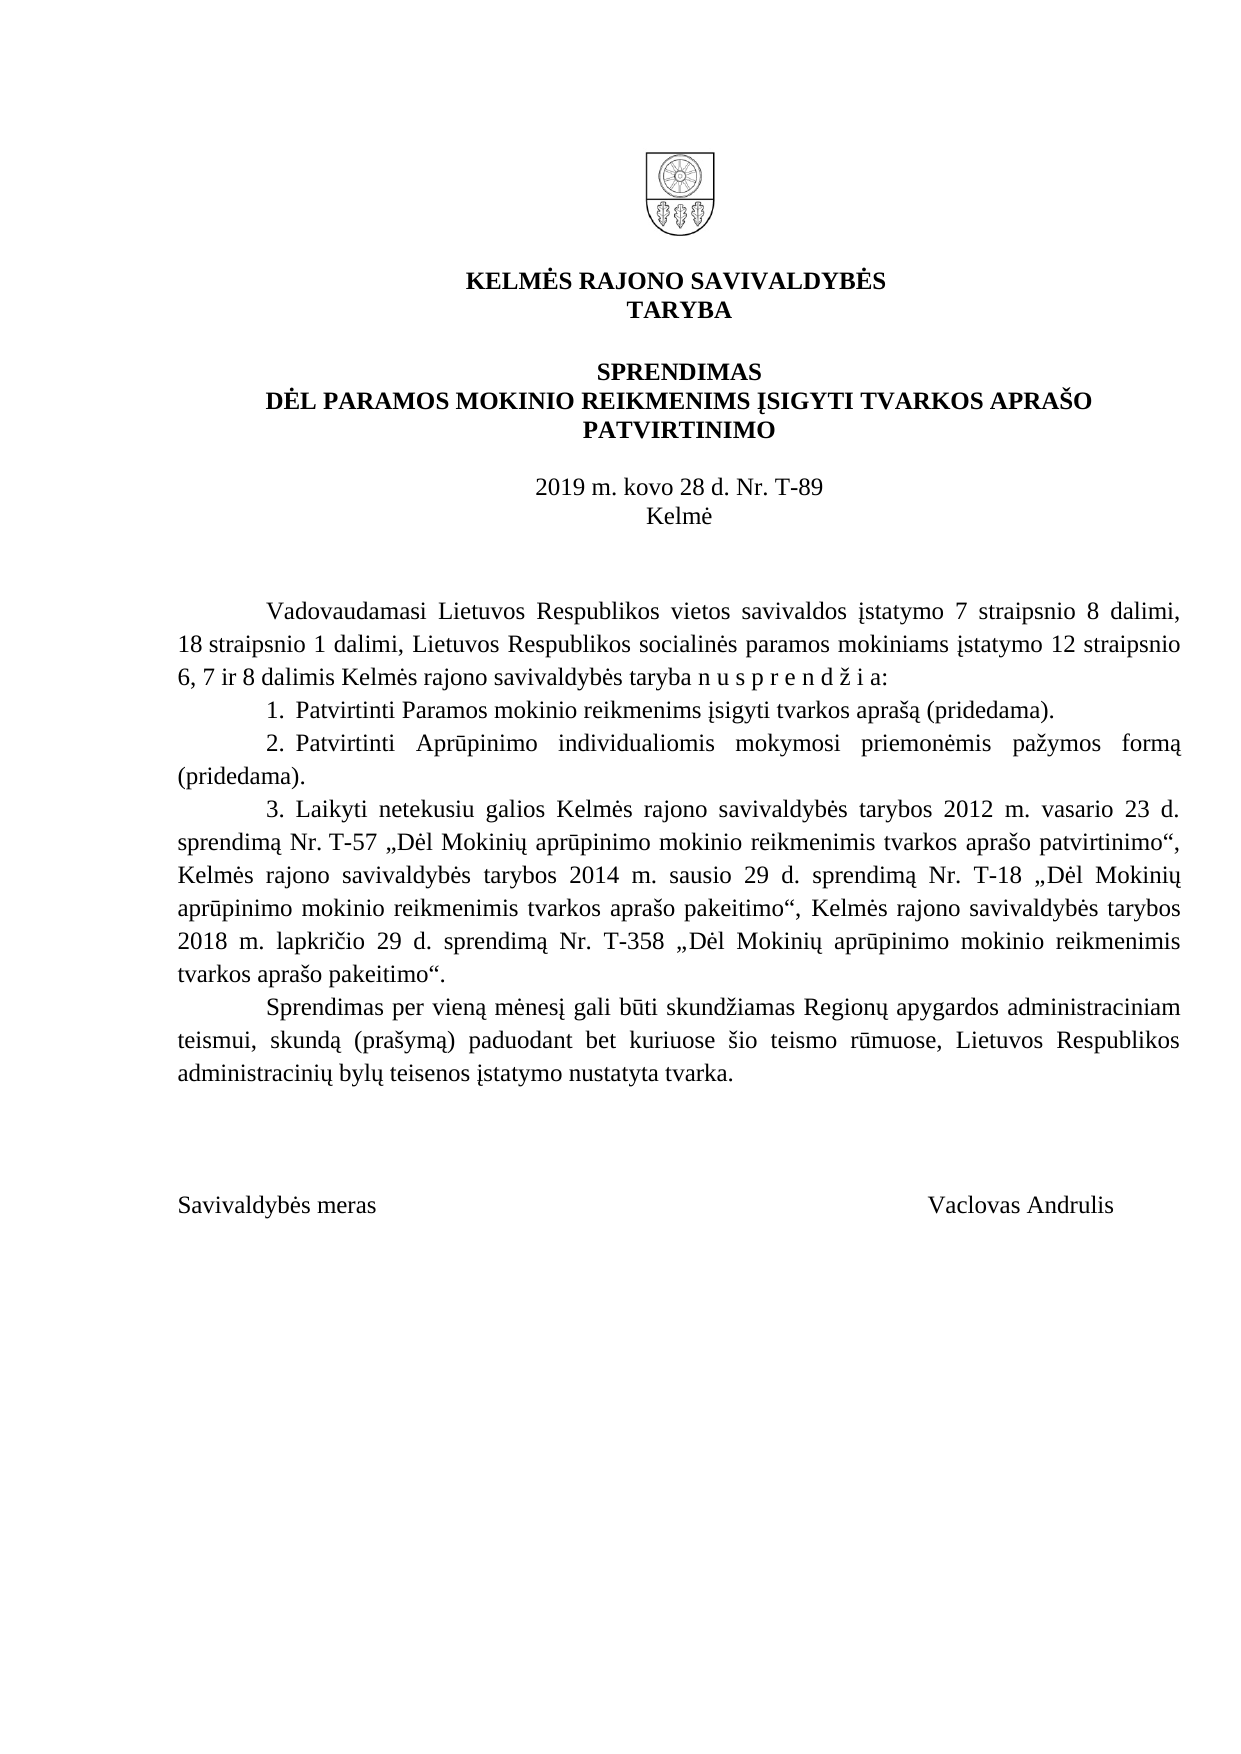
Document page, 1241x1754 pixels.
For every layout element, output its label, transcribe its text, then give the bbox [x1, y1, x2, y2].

text Kelmė [177, 501, 1181, 530]
text TARYBA [177, 295, 1181, 324]
text 2. Patvirtinti Aprūpinimo individualiomis mokymosi priemonėmis pažymos formą (pridedama). [177, 728, 1181, 789]
text Sprendimas per vieną mėnesį gali būti skundžiamas Regionų apygardos administraciniam teismui, skundą (prašymą) paduodant bet kuriuose šio teismo rūmuose, Lietuvos Respublikos administracinių bylų teisenos įstatymo nustatyta tvarka. [177, 992, 1181, 1087]
text SPRENDIMAS [177, 357, 1181, 386]
text Vadovaudamasi Lietuvos Respublikos vietos savivaldos įstatymo 7 straipsnio 8 dalimi, 18 straipsnio 1 dalimi, Lietuvos Respublikos socialinės paramos mokiniams įstatymo 12 straipsnio 6, 7 ir 8 dalimis Kelmės rajono savivaldybės taryba nusprendžia: [177, 596, 1181, 691]
text KELMĖS RAJONO SAVIVALDYBĖS [177, 266, 1181, 295]
text Savivaldybės meras Vaclovas Andrulis [177, 1190, 1181, 1219]
text 3. Laikyti netekusiu galios Kelmės rajono savivaldybės tarybos 2012 m. vasario 23 d. sprendimą Nr. T-57 „Dėl Mokinių aprūpinimo mokinio reikmenimis tvarkos aprašo patvirtinimo“, Kelmės rajono savivaldybės tarybos 2014 m. sausio 29 d. sprendimą Nr. T-18 „Dėl Mokinių aprūpinimo mokinio reikmenimis tvarkos aprašo pakeitimo“, Kelmės rajono savivaldybės tarybos 2018 m. lapkričio 29 d. sprendimą Nr. T-358 „Dėl Mokinių aprūpinimo mokinio reikmenimis tvarkos aprašo pakeitimo“. [177, 794, 1181, 988]
text 2019 m. kovo 28 d. Nr. T-89 [177, 472, 1181, 501]
text DĖL PARAMOS MOKINIO REIKMENIMS ĮSIGYTI TVARKOS APRAŠO PATVIRTINIMO [177, 386, 1181, 443]
text 1. Patvirtinti Paramos mokinio reikmenims įsigyti tvarkos aprašą (pridedama). [177, 695, 1181, 723]
